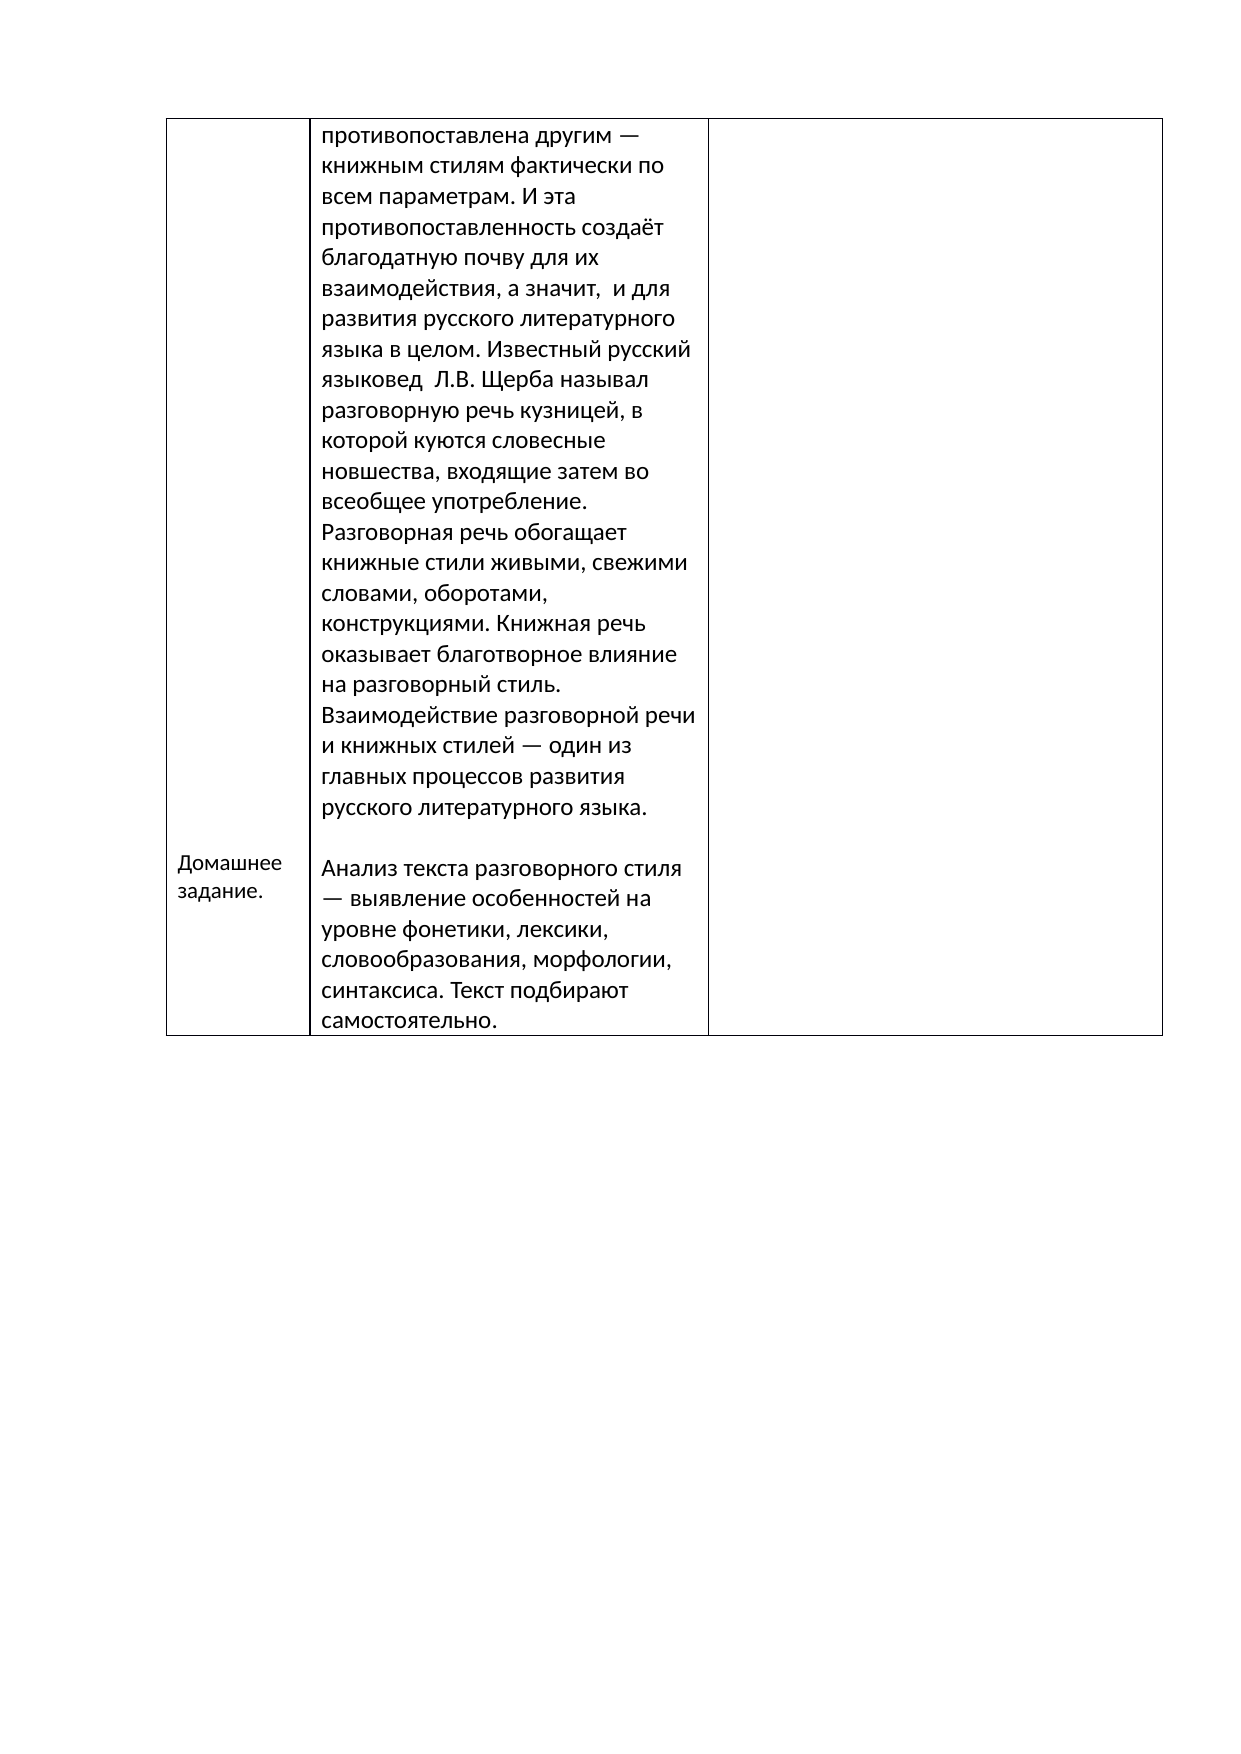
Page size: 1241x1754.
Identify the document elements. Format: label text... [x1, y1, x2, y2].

table_cell Тема урока не называется. Слово учителя. Зная, что повторяем стили речи, прослушав аудиозапись телефонного разговора, назовите тему урока и обоснуйте свой ответ. Включается аудиозапись. Изучение подлинной разговорной речи началось с 70-х годов 20 века. До этого времени разговорная речь изучалась по диалогам, представленным в художественных произведениях. Но это не настоящая разговорная речь. Писатель никогда не воспроизводит разговорную речь фотографически, он изменяеи её применительно к своим художественным задачам. Желание изучать не отражённую,препарированную, а подлинную разговорную речь заставило лингвистов заняться «полевыми исследованиями». Вооружившись магнитофонами, они отправлялись в магазины, на вокзалы, на площади — в людные места и начинали записывать живую разговорную речь. И это было своеобразной революцией в исследовании разговорной речи. Оказалось, говорим мы совсем не так, как пишем. Посмотрите на текст прослушанного вами телефонного разговора — это доказательство того вывода, к которому пришли лингвисты. ( Тексты - приложение 1 к уроку на партах и на экране) Слово учителя. Для непринуждённой собственно разговорной речи обязательны 3 условия. Давайте попробуем, анализируя данный телефонный разговор, назвать эти условия. Что сразу бросилось в глаза? (Диалогическая форма речи, когда каждое высказывание, каждая реплика обращены к собеседнику.) А какую неязыковую информацию, характерную для разговорной речи, можно извлечь из данного телефонного разговора? Обсудите в группах и дайте ответ. На языке стилистики это значит, что между участниками общения отсутствуют официальные отношения. Это первое уловие того, чтобы разговорная речь состоялась. Следующие 2 условия для собственно разговорной речи мы назовём, сопоставляя уже знакомый нам телефонный разговор и отрывок из рассказа А.И.Куприна «Интервью». Тоже яркий, живой разговор, но... (На партах тексты — приложение 2 к уроку ,проекция на экран.) После прочтения обсудите в группе ваши наблюдения. Подведём итог, говоря языком науки: второе условие, необходимое для подлинной разговорной речи, это непосредственность общения; третье условие — естественная разговорная речь всегда неподготовленная, импровизированная. А теперь дайте определение разговорной речи, исходя из сделанных вами наблюдений и выводов. Итак, тема урока названа. Определите цели нашей деятельности на уроке, исходя из того, что важно лично для вас. Таким образом, учебная цель — особенности разговорной речи на уровне фонетики, лексики,словообразования,морфологии,синтаксиса. Раздел «Фонетика». Нас интересует звуковая сторона разговорного стиля. Прослушав аудиозапись диалога,обсудив в группах, назовите особенности разговорной речи с точки зрения фонетики. Са-ан Са-аныч! Мы так не договаривались! Здрасьте! А кто мне давеча все уши прожужжал: «У меня в подсобке есть!» Да Вы чё?! Я эту бандуру сам сто лет не трогал и другим не советую. Ваши работяги в такую холодину и не утащат её. ( Приложение 3) 2.Раздел «Лексика». Этот же разговор, распечатанный на листы, лежит у вас на партах — приложение 3. Обсудите в группах, какие слова употребляют говорящие? Раздел «Словообразование». На экране ряд слов. Назовите морфему, характерную для разговорного стиля. Каково её значение? А. Мамочка, лапушка, солнышко, кривляка, домище, холодина. Б. Раздевалка, печка, ножик, говорун, работяга, вкуснятина, докторша. В. Глазастый, худющий, кусачий, драчливый, здоровенный. 5.Раздел « Синтаксис». Назовите особенности предложений, характерных для разговорного стиля. На экране: Пожалуйста, два до Барнаула. Покажите синие. Сравним две фразы. На экране: Завтра еду в Москву оппонировать. Еду в Москву. Завтра. Оппонировать. Синтаксис разговорной речи весьма разнообразен, что обусловлено её устной формой и яркой экспрессией. Кроме названных ранее, познакомтесь с другими особенностями синтаксиса разговорной речи. На экране. Сложные предложения не характерны для разговорной речи, чаще других употребляются бессоюзные. ( Уеду — тебе будет легче.) Порядок слов в живой речи: на первое место ставится,как правило, самое важное в сообщении слово. ( Компьютер мне купи.) Употребление местоимения, дублирующего подлежащее. ( Вера, она поздно приходит.) Употребление слов — предложений. ( Ладно. Можно. Ясно.) Использование вставных конструкций, вносящих добавочные, дополнительные сведения, поясняющие главное сообщение. ( Я думал (тогда я был ещё молод), он шутит.) Активность вводных слов ( может быть, кажется, так сказать, к счастью, знаете ли и др.) Оценка итогов проделанной работы — сведение воедино всех знаний по теме «Разговорный стиль речи». Итак, назовите характерные особенности разговорной речи, о которых шла речь на уроке. Как вы оцените деятельность своей группы в ходе урока? Какие оценки поставите своим товарищам? Каких целей, поставленных лично вами, вы достигли? Слово учителя. Благодаря своим особенностям разговорная речь резко выделяется среди функциональных стилей русского языка. Более того, она противопоставлена другим — книжным стилям фактически по всем параметрам. И эта противопоставленность создаёт благодатную почву для их взаимодействия, а значит, и для развития русского литературного языка в целом. Известный русский языковед Л.В. Щерба называл разговорную речь кузницей, в которой куются словесные новшества, входящие затем во всеобщее употребление. Разговорная речь обогащает книжные стили живыми, свежими словами, оборотами, конструкциями. Книжная речь оказывает благотворное влияние на разговорный стиль. Взаимодействие разговорной речи и книжных стилей — один из главных процессов развития русского литературного языка. Анализ текста разговорного стиля — выявление особенностей на уровне фонетики, лексики, словообразования, морфологии, синтаксиса. Текст подбирают самостоятельно. [311, 119, 708, 1035]
table_cell Домашнее задание. [167, 119, 309, 1035]
table_cell [709, 119, 1162, 1035]
